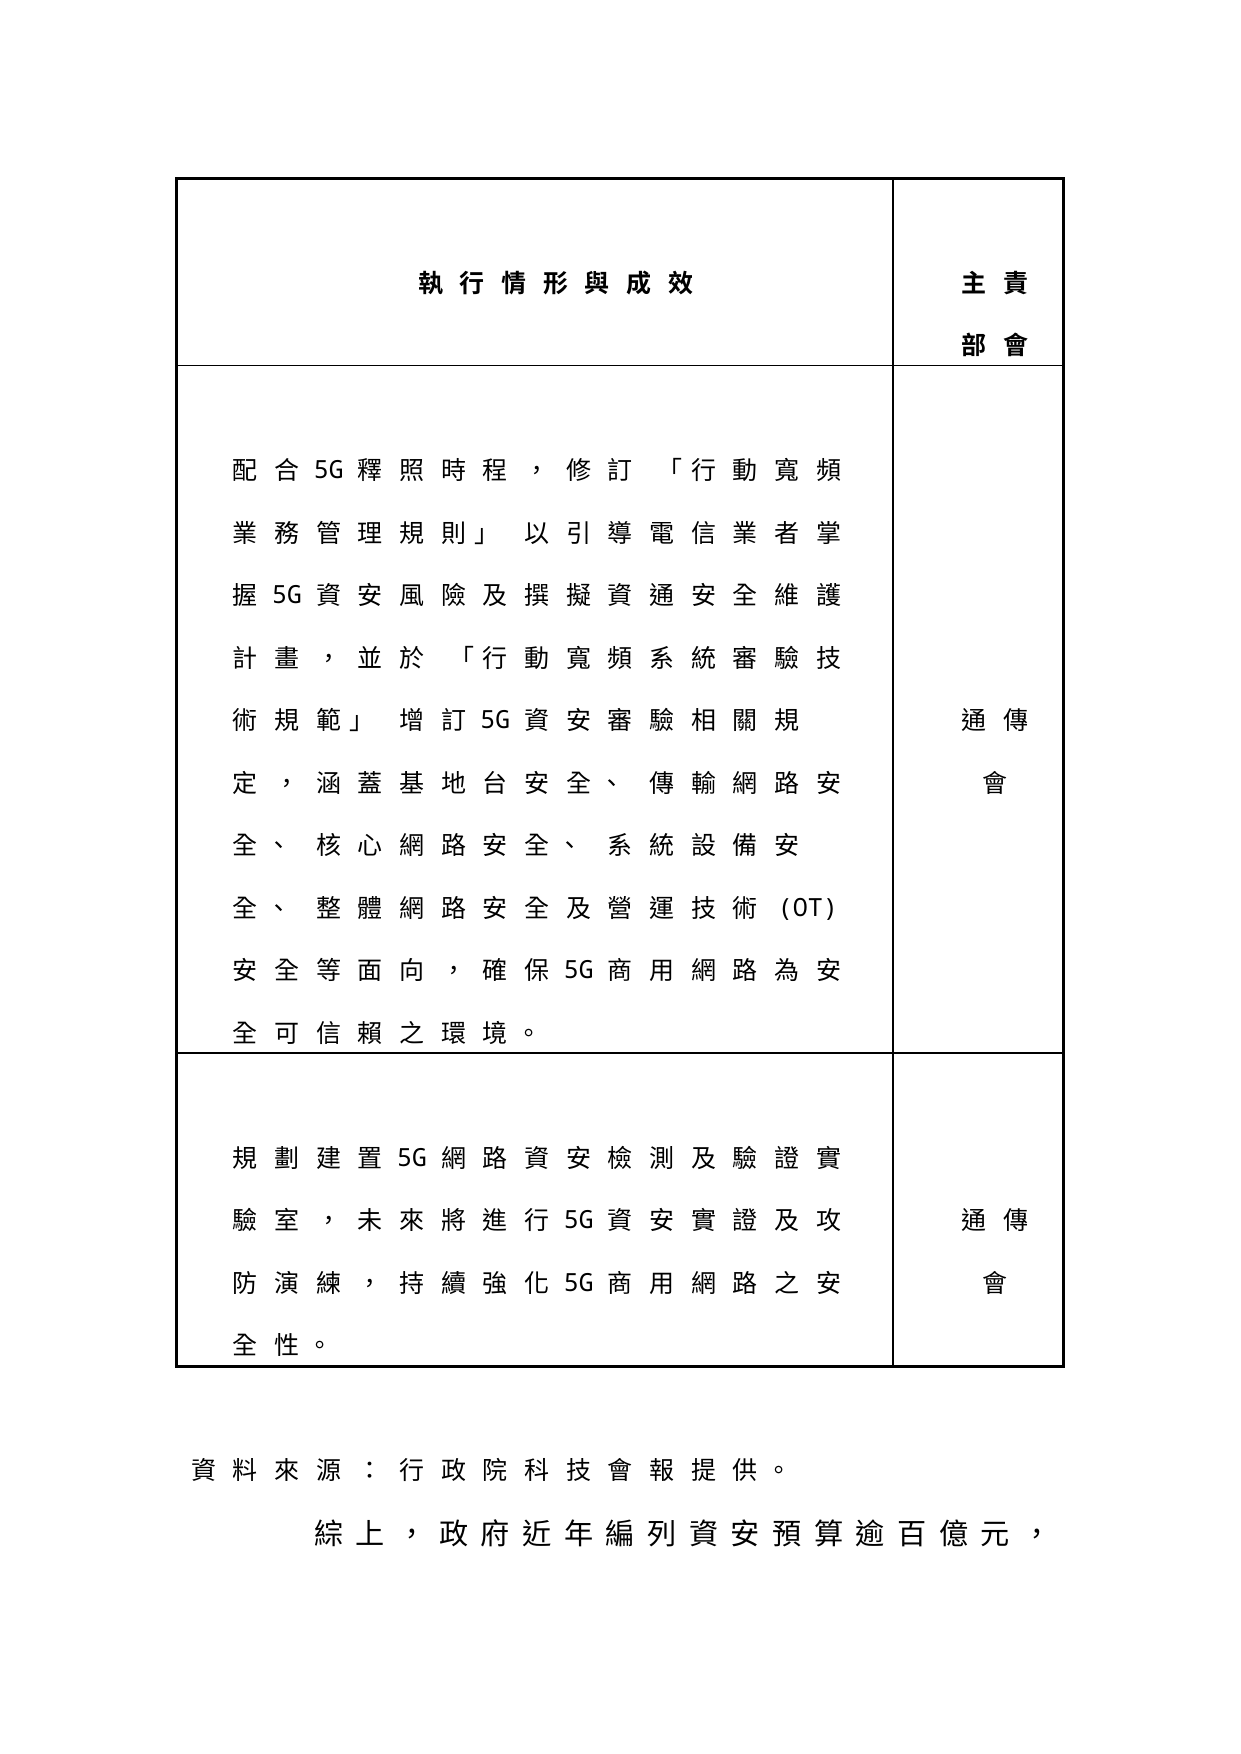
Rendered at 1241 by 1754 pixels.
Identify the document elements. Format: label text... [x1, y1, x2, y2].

text 綜上，政府近年編列資安預算逾百億元， [242, 1490, 1058, 1552]
table_header 主責部會 [894, 180, 1062, 365]
table_cell 通傳會 [894, 366, 1062, 1052]
table_cell 規劃建置5G網路資安檢測及驗證實驗室，未來將進行5G資安實證及攻防演練，持續強化5G商用網路之安全性。 [178, 1054, 892, 1365]
table_cell 配合5G釋照時程，修訂「行動寬頻業務管理規則」以引導電信業者掌握5G資安風險及撰擬資通安全維護計畫，並於「行動寬頻系統審驗技術規範」增訂5G資安審驗相關規定，涵蓋基地台安全、傳輸網路安全、核心網路安全、系統設備安全、整體網路安全及營運技術(OT)安全等面向，確保5G商用網路為安全可信賴之環境。 [178, 366, 892, 1052]
text 資料來源：行政院科技會報提供。 [183, 1427, 1058, 1490]
table_header 執行情形與成效 [178, 180, 892, 365]
table_cell 通傳會 [894, 1054, 1062, 1365]
